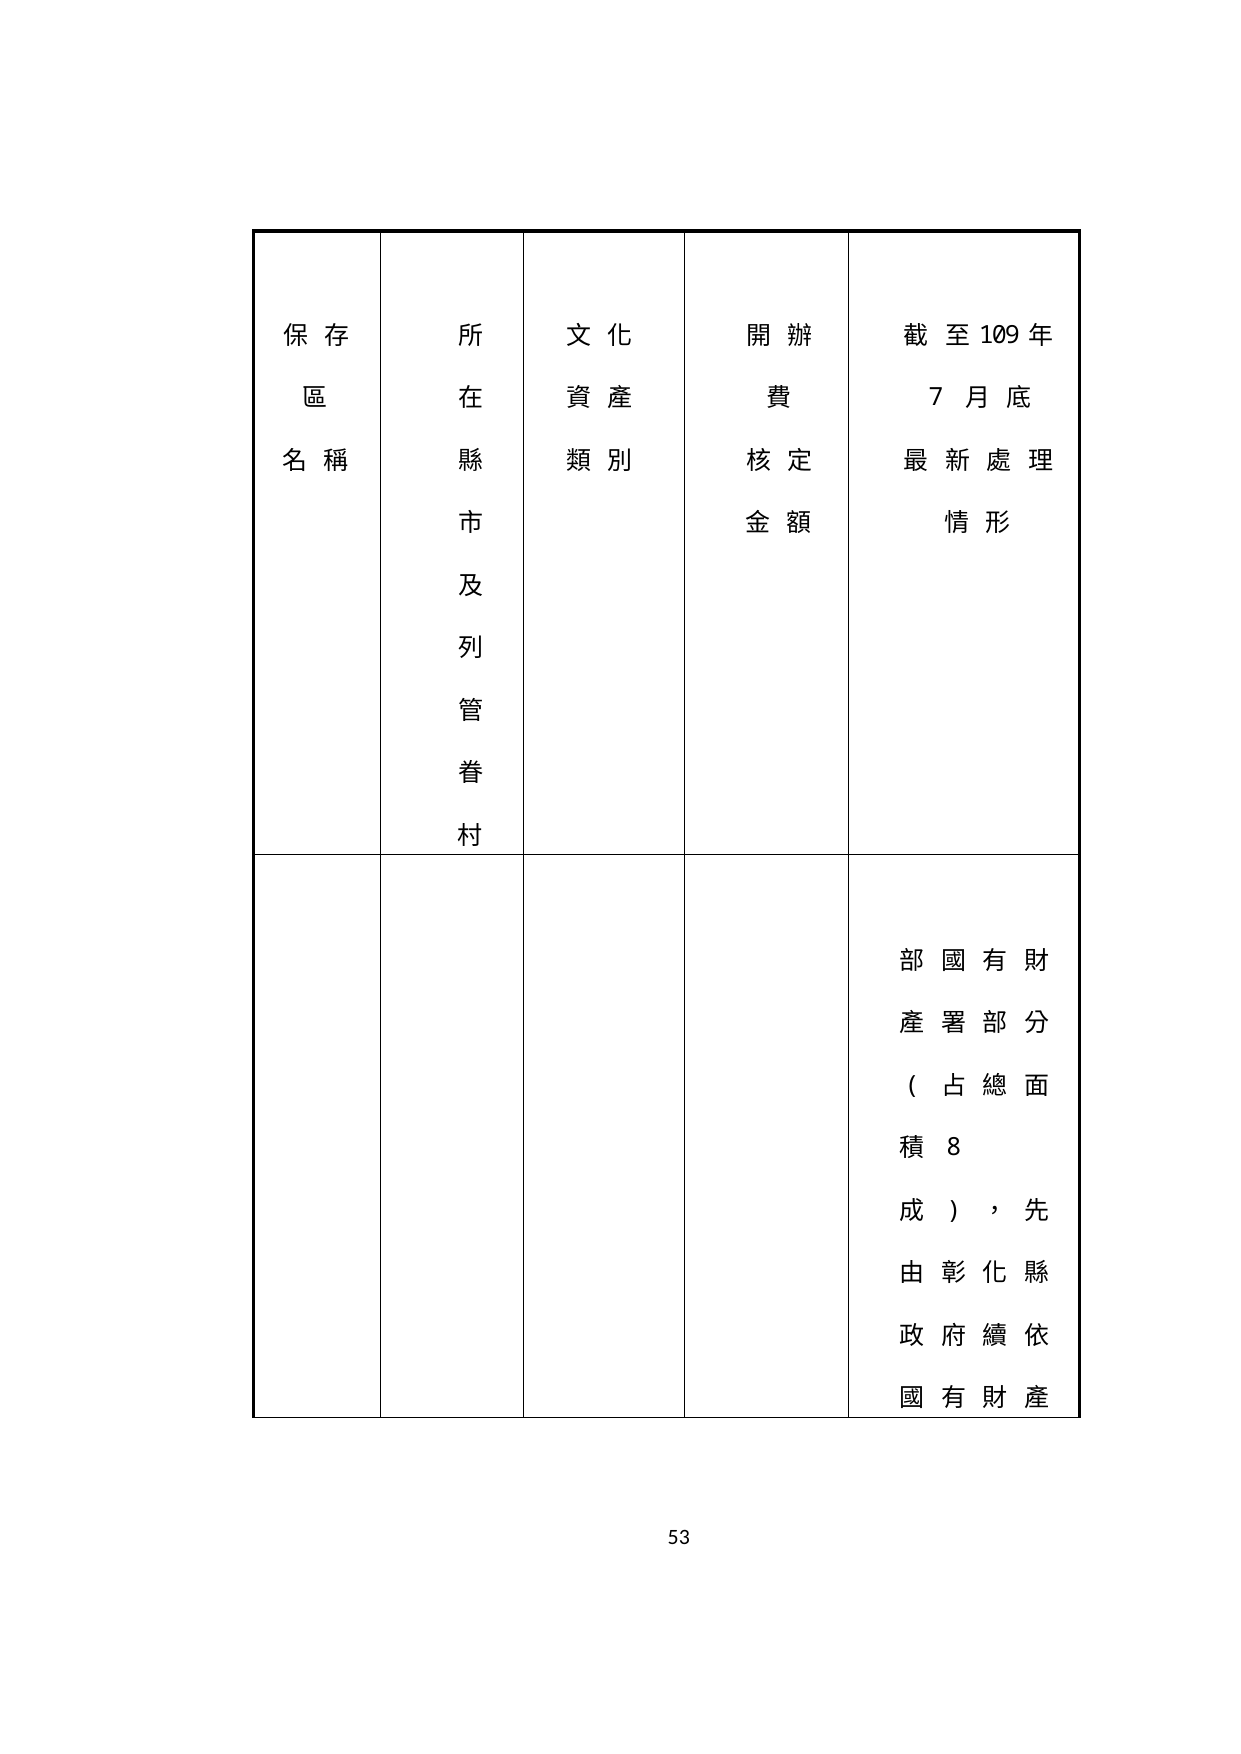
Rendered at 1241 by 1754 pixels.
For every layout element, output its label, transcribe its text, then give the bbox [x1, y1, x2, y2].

table_header 開辦費 核定金額 [685, 233, 848, 854]
table_cell [255, 855, 380, 1417]
table_cell [685, 855, 848, 1417]
table_header 所在縣市及列管眷村 [381, 233, 523, 854]
table_header 保存區 名稱 [255, 233, 380, 854]
table_cell [381, 855, 523, 1417]
table_cell 部國有財產署部分(占總面積8成)，先由彰化縣政府續依國有財產 [849, 855, 1078, 1417]
table_header 截至109年7月底 最新處理情形 [849, 233, 1078, 854]
table_cell [524, 855, 684, 1417]
table_header 文化資產類別 [524, 233, 684, 854]
